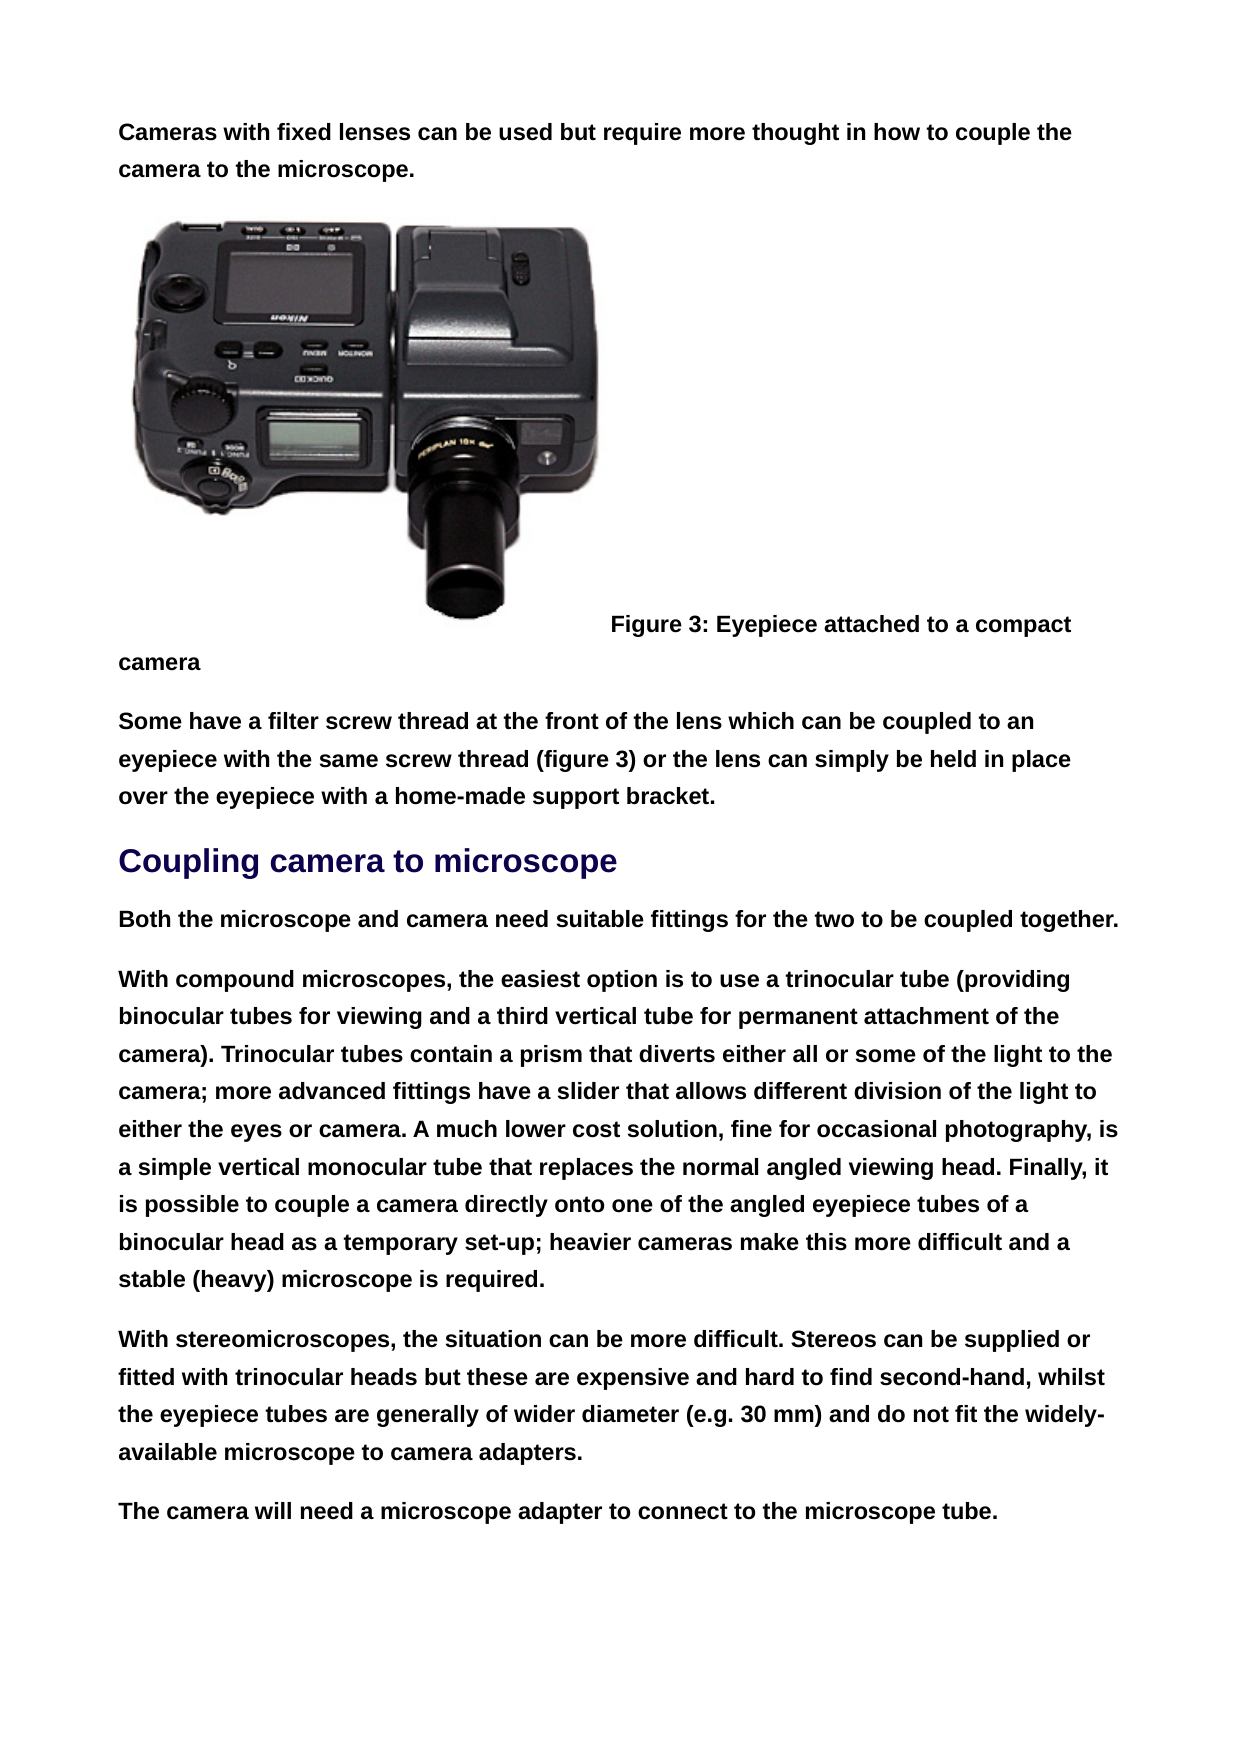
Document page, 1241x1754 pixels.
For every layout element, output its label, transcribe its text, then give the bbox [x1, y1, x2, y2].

text Figure 3: Eyepiece attached to a compact camera [118, 215, 1122, 675]
subtitle Coupling camera to microscope [118, 842, 1122, 880]
text The camera will need a microscope adapter to connect to the microscope tube. [118, 1498, 1122, 1524]
text Both the microscope and camera need suitable fittings for the two to be coupled together. [118, 906, 1122, 932]
text Some have a filter screw thread at the front of the lens which can be coupled to an eyepiece with the same screw thread (figure 3) or the lens can simply be held in place over the eyepiece with a home-made support bracket. [118, 707, 1122, 809]
text With stereomicroscopes, the situation can be more difficult. Stereos can be supplied or fitted with trinocular heads but these are expensive and hard to find second-hand, whilst the eyepiece tubes are generally of wider diameter (e.g. 30 mm) and do not fit the widely-available microscope to camera adapters. [118, 1325, 1122, 1465]
picture [118, 215, 611, 628]
text With compound microscopes, the easiest option is to use a trinocular tube (providing binocular tubes for viewing and a third vertical tube for permanent attachment of the camera). Trinocular tubes contain a prism that diverts either all or some of the light to the camera; more advanced fittings have a slider that allows different division of the light to either the eyes or camera. A much lower cost solution, fine for occasional photography, is a simple vertical monocular tube that replaces the normal angled viewing head. Finally, it is possible to couple a camera directly onto one of the angled eyepiece tubes of a binocular head as a temporary set-up; heavier cameras make this more difficult and a stable (heavy) microscope is required. [118, 965, 1122, 1293]
text Cameras with fixed lenses can be used but require more thought in how to couple the camera to the microscope. [118, 118, 1122, 183]
